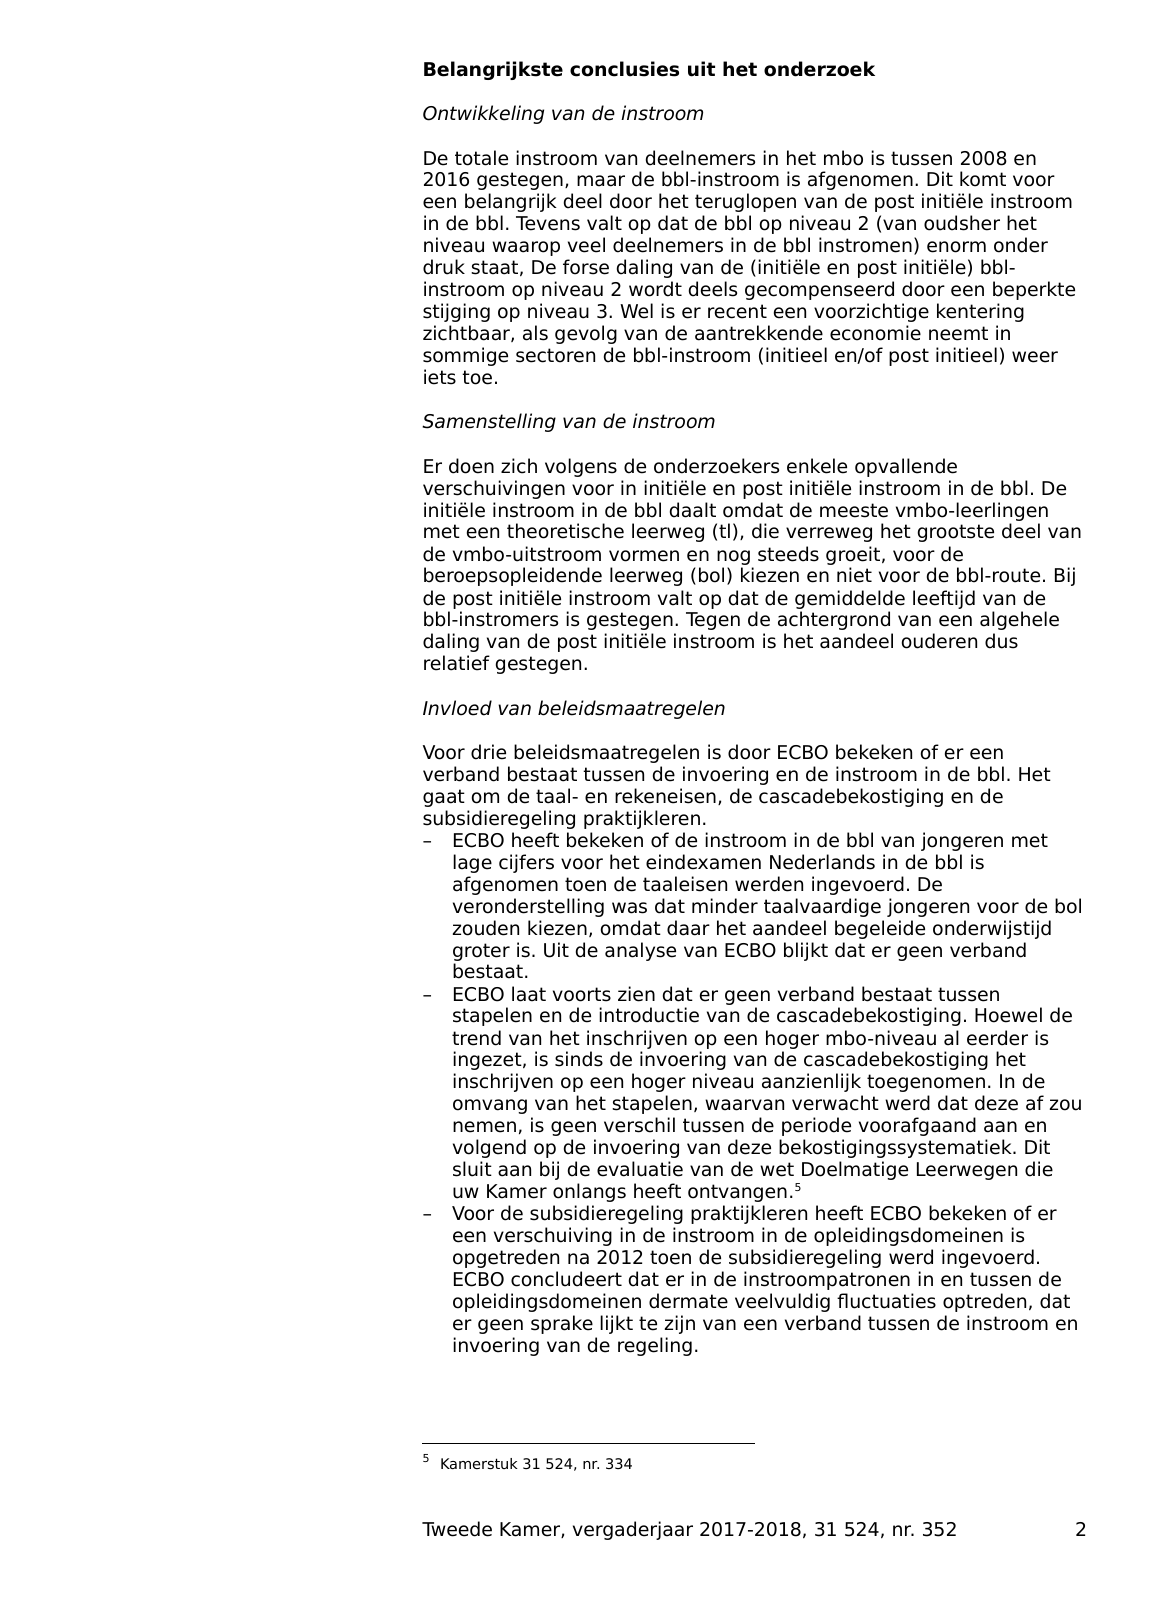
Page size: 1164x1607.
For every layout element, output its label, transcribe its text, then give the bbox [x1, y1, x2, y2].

subtitle Samenstelling van de instroom [422, 411, 1087, 433]
text Voor drie beleidsmaatregelen is door ECBO bekeken of er een verband bestaat tussen de invoering en de instroom in de bbl. Het gaat om de taal- en rekeneisen, de cascadebekostiging en de subsidieregeling praktijkleren. [422, 742, 1087, 829]
text Kamerstuk 31 524, nr. 334 [422, 1452, 1087, 1474]
subtitle Invloed van beleidsmaatregelen [422, 697, 1087, 719]
text De totale instroom van deelnemers in het mbo is tussen 2008 en 2016 gestegen, maar de bbl-instroom is afgenomen. Dit komt voor een belangrijk deel door het teruglopen van de post initiële instroom in de bbl. Tevens valt op dat de bbl op niveau 2 (van oudsher het niveau waarop veel deelnemers in de bbl instromen) enorm onder druk staat, De forse daling van de (initiële en post initiële) bbl-instroom op niveau 2 wordt deels gecompenseerd door een beperkte stijging op niveau 3. Wel is er recent een voorzichtige kentering zichtbaar, als gevolg van de aantrekkende economie neemt in sommige sectoren de bbl-instroom (initieel en/of post initieel) weer iets toe. [422, 147, 1087, 389]
text – ECBO heeft bekeken of de instroom in de bbl van jongeren met lage cijfers voor het eindexamen Nederlands in de bbl is afgenomen toen de taaleisen werden ingevoerd. De veronderstelling was dat minder taalvaardige jongeren voor de bol zouden kiezen, omdat daar het aandeel begeleide onderwijstijd groter is. Uit de analyse van ECBO blijkt dat er geen verband bestaat. [422, 829, 1087, 983]
subtitle Ontwikkeling van de instroom [422, 103, 1087, 125]
text Er doen zich volgens de onderzoekers enkele opvallende verschuivingen voor in initiële en post initiële instroom in de bbl. De initiële instroom in de bbl daalt omdat de meeste vmbo-leerlingen met een theoretische leerweg (tl), die verreweg het grootste deel van de vmbo-uitstroom vormen en nog steeds groeit, voor de beroepsopleidende leerweg (bol) kiezen en niet voor de bbl-route. Bij de post initiële instroom valt op dat de gemiddelde leeftijd van de bbl-instromers is gestegen. Tegen de achtergrond van een algehele daling van de post initiële instroom is het aandeel ouderen dus relatief gestegen. [422, 456, 1087, 675]
text – Voor de subsidieregeling praktijkleren heeft ECBO bekeken of er een verschuiving in de instroom in de opleidingsdomeinen is opgetreden na 2012 toen de subsidieregeling werd ingevoerd. ECBO concludeert dat er in de instroompatronen in en tussen de opleidingsdomeinen dermate veelvuldig fluctuaties optreden, dat er geen sprake lijkt te zijn van een verband tussen de instroom en invoering van de regeling. [422, 1203, 1087, 1357]
text – ECBO laat voorts zien dat er geen verband bestaat tussen stapelen en de introductie van de cascadebekostiging. Hoewel de trend van het inschrijven op een hoger mbo-niveau al eerder is ingezet, is sinds de invoering van de cascadebekostiging het inschrijven op een hoger niveau aanzienlijk toegenomen. In de omvang van het stapelen, waarvan verwacht werd dat deze af zou nemen, is geen verschil tussen de periode voorafgaand aan en volgend op de invoering van deze bekostigingssystematiek. Dit sluit aan bij de evaluatie van de wet Doelmatige Leerwegen die uw Kamer onlangs heeft ontvangen. [422, 983, 1087, 1203]
subtitle Belangrijkste conclusies uit het onderzoek [422, 59, 1087, 81]
